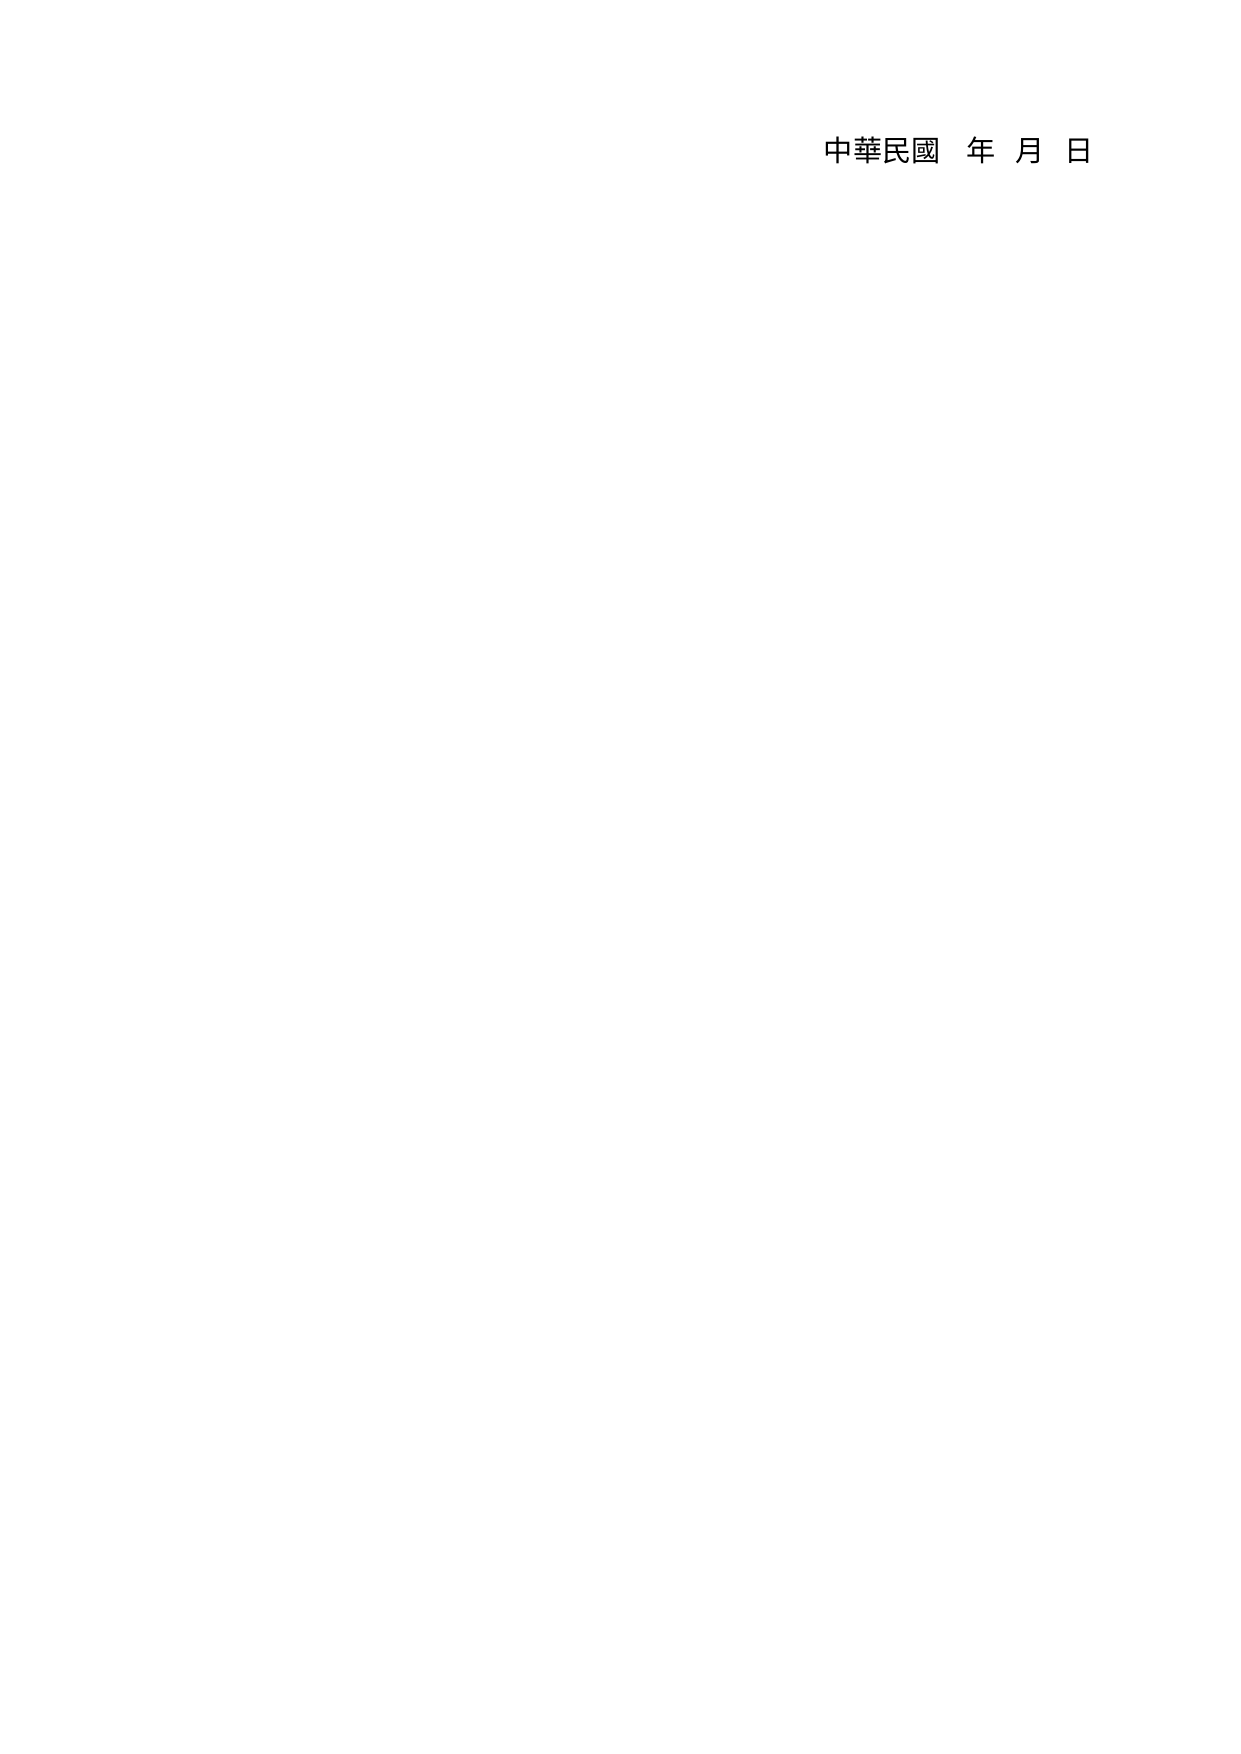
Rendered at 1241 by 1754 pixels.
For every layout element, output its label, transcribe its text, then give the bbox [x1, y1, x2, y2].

text 中華民國 年 月 日 [131, 128, 1093, 170]
